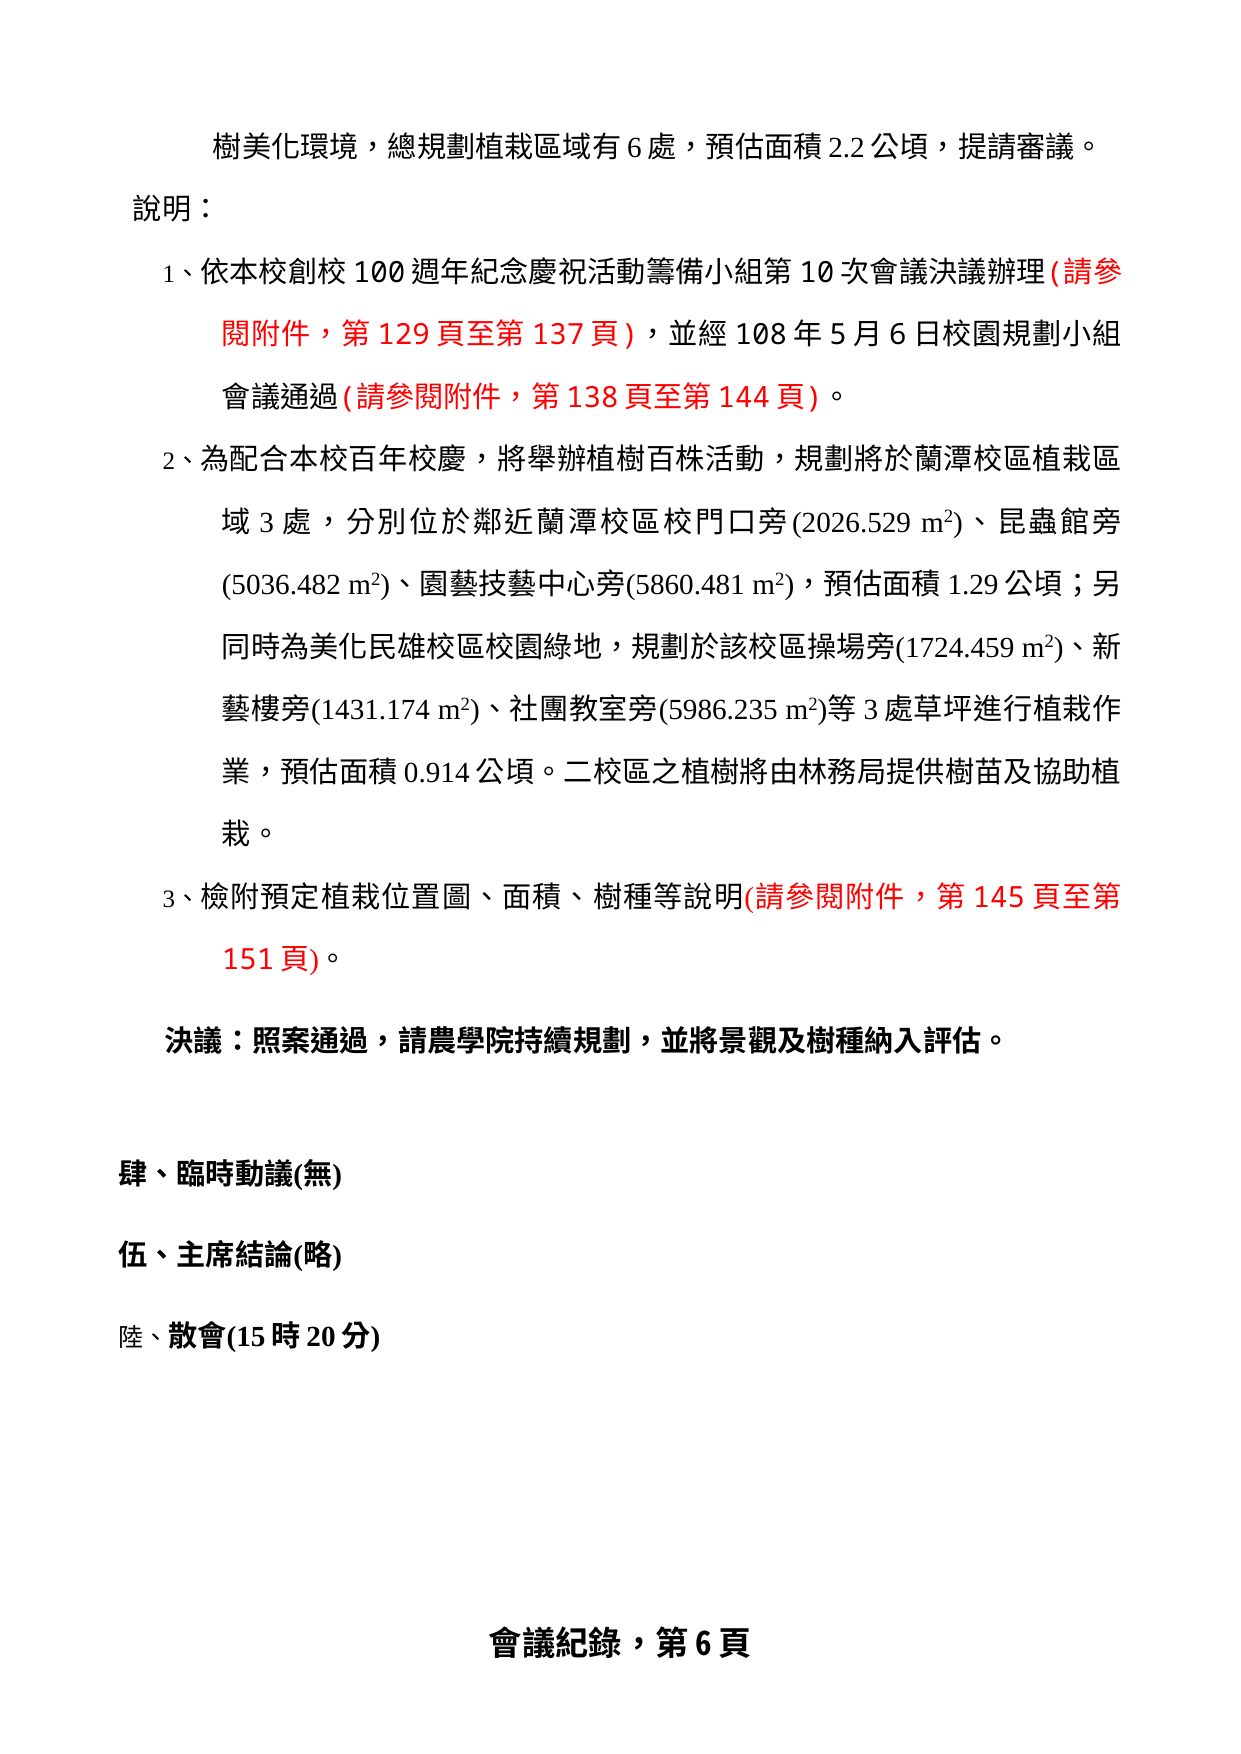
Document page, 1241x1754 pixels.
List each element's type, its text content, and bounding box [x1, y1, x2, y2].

list 主席結論(略) [118, 1211, 1122, 1274]
list 依本校創校100週年紀念慶祝活動籌備小組第10次會議決議辦理(請參閱附件，第129頁至第137頁)，並經108年5月6日校園規劃小組會議通過(請參閱附件，第138頁至第144頁)。 [162, 228, 1122, 415]
text 決議：照案通過，請農學院持續規劃，並將景觀及樹種納入評估。 [164, 997, 1122, 1059]
list 臨時動議(無) [118, 1130, 1122, 1192]
list 散會(15時20分) [118, 1292, 1122, 1355]
list 為配合本校百年校慶，將舉辦植樹百株活動，規劃將於蘭潭校區植栽區域3處，分別位於鄰近蘭潭校區校門口旁(2026.529 m2)、昆蟲館旁(5036.482 m2)、園藝技藝中心旁(5860.481 m2)，預估面積1.29公頃；另同時為美化民雄校區校園綠地，規劃於該校區操場旁(1724.459 m2)、新藝樓旁(1431.174 m2)、社團教室旁(5986.235 m2)等3處草坪進行植栽作業，預估面積0.914公頃。二校區之植樹將由林務局提供樹苗及協助植栽。 [162, 415, 1122, 853]
list 檢附預定植栽位置圖、面積、樹種等說明(請參閱附件，第145頁至第151頁)。 [162, 853, 1122, 978]
text 樹美化環境，總規劃植栽區域有6處，預估面積2.2公頃，提請審議。 [132, 103, 1122, 165]
text 說明： [133, 165, 1122, 228]
